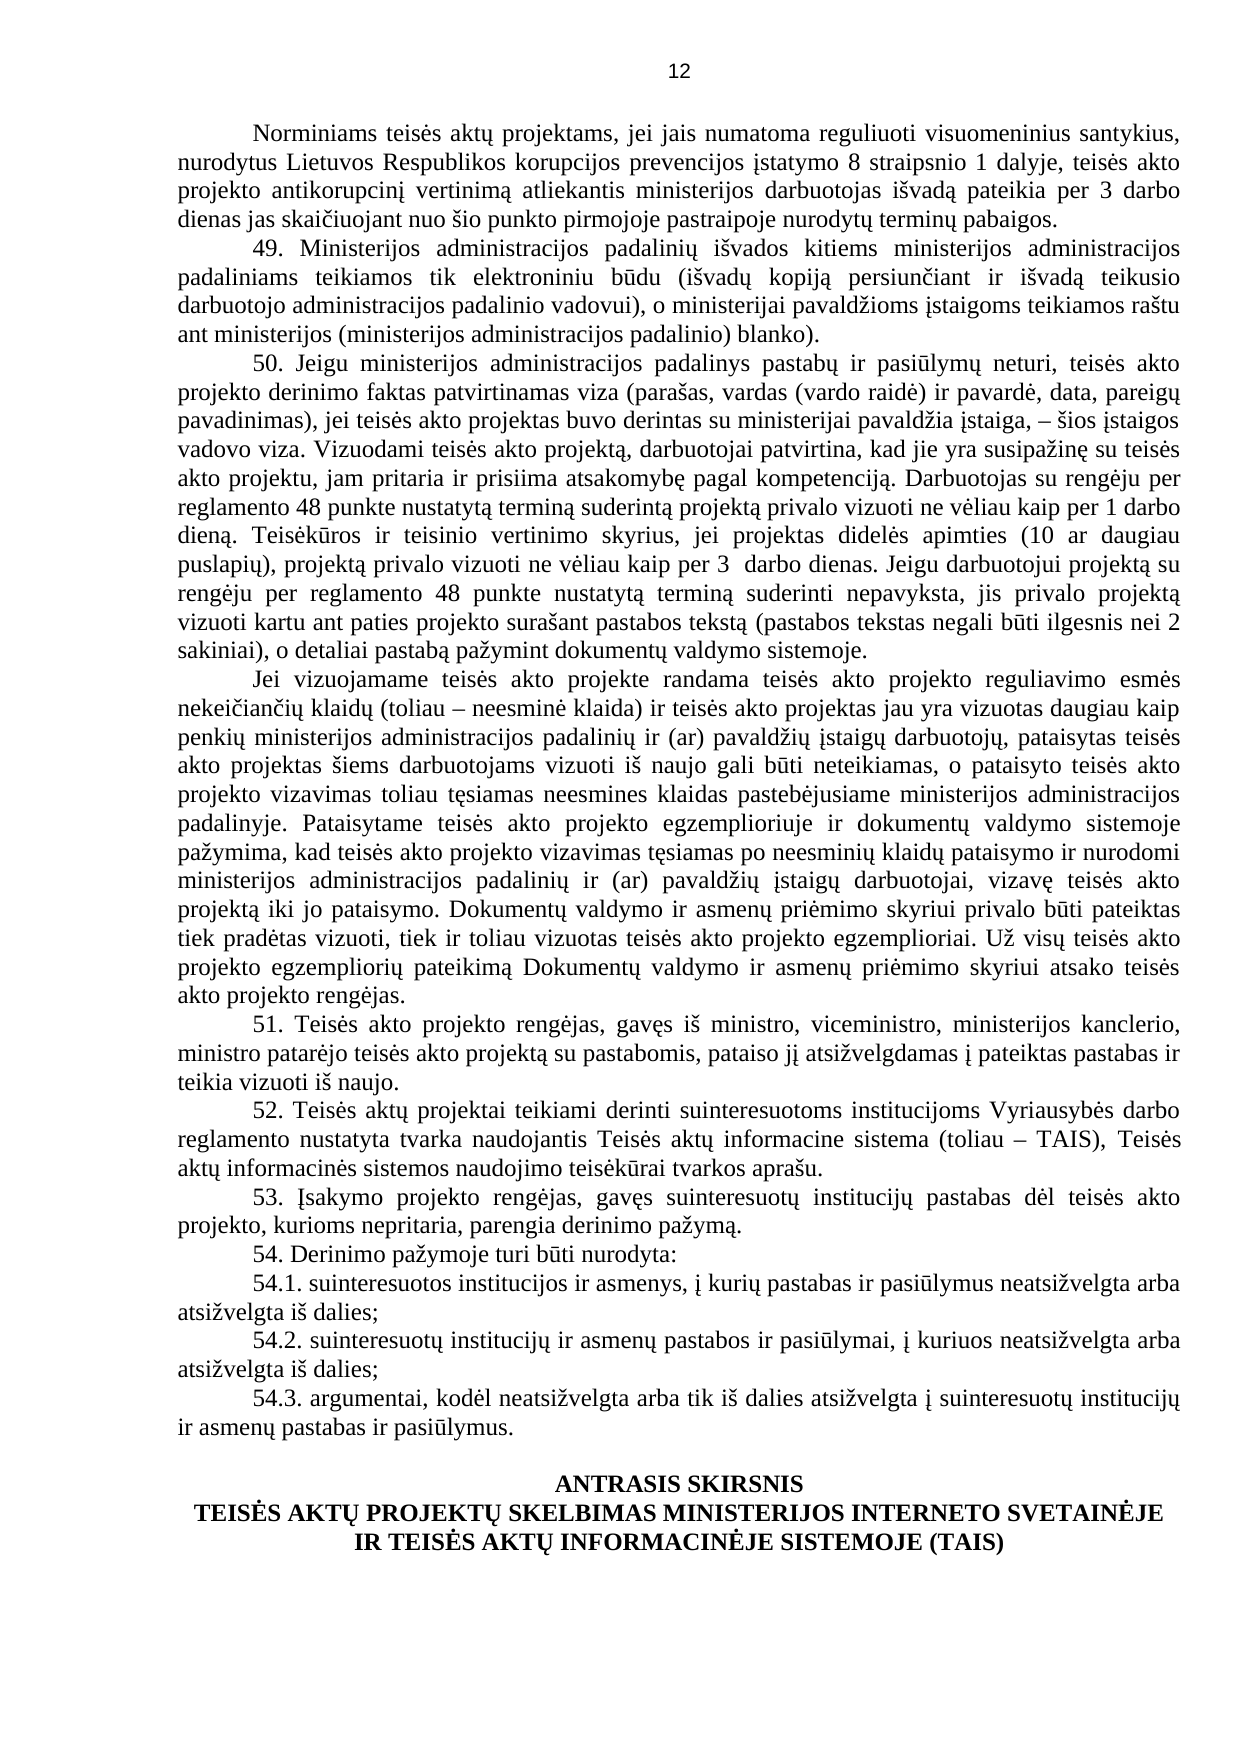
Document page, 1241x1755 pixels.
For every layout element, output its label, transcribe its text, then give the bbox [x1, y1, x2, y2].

text 51. Teisės akto projekto rengėjas, gavęs iš ministro, viceministro, ministerijos kanclerio, ministro patarėjo teisės akto projektą su pastabomis, pataiso jį atsižvelgdamas į pateiktas pastabas ir teikia vizuoti iš naujo. [177, 1009, 1181, 1096]
text ANTRASIS SKIRSNIS [177, 1469, 1181, 1498]
text 54. Derinimo pažymoje turi būti nurodyta: [177, 1239, 1181, 1268]
text 54.3. argumentai, kodėl neatsižvelgta arba tik iš dalies atsižvelgta į suinteresuotų institucijų ir asmenų pastabas ir pasiūlymus. [177, 1383, 1181, 1441]
text Jei vizuojamame teisės akto projekte randama teisės akto projekto reguliavimo esmės nekeičiančių klaidų (toliau – neesminė klaida) ir teisės akto projektas jau yra vizuotas daugiau kaip penkių ministerijos administracijos padalinių ir (ar) pavaldžių įstaigų darbuotojų, pataisytas teisės akto projektas šiems darbuotojams vizuoti iš naujo gali būti neteikiamas, o pataisyto teisės akto projekto vizavimas toliau tęsiamas neesmines klaidas pastebėjusiame ministerijos administracijos padalinyje. Pataisytame teisės akto projekto egzemplioriuje ir dokumentų valdymo sistemoje pažymima, kad teisės akto projekto vizavimas tęsiamas po neesminių klaidų pataisymo ir nurodomi ministerijos administracijos padalinių ir (ar) pavaldžių įstaigų darbuotojai, vizavę teisės akto projektą iki jo pataisymo. Dokumentų valdymo ir asmenų priėmimo skyriui privalo būti pateiktas tiek pradėtas vizuoti, tiek ir toliau vizuotas teisės akto projekto egzemplioriai. Už visų teisės akto projekto egzempliorių pateikimą Dokumentų valdymo ir asmenų priėmimo skyriui atsako teisės akto projekto rengėjas. [177, 664, 1181, 1009]
text TEISĖS AKTŲ PROJEKTŲ SKELBIMAS MINISTERIJOS INTERNETO SVETAINĖJE IR TEISĖS AKTŲ INFORMACINĖJE SISTEMOJE (TAIS) [177, 1498, 1181, 1556]
text 54.2. suinteresuotų institucijų ir asmenų pastabos ir pasiūlymai, į kuriuos neatsižvelgta arba atsižvelgta iš dalies; [177, 1326, 1181, 1383]
text 54.1. suinteresuotos institucijos ir asmenys, į kurių pastabas ir pasiūlymus neatsižvelgta arba atsižvelgta iš dalies; [177, 1268, 1181, 1326]
text 53. Įsakymo projekto rengėjas, gavęs suinteresuotų institucijų pastabas dėl teisės akto projekto, kurioms nepritaria, parengia derinimo pažymą. [177, 1182, 1181, 1239]
text Norminiams teisės aktų projektams, jei jais numatoma reguliuoti visuomeninius santykius, nurodytus Lietuvos Respublikos korupcijos prevencijos įstatymo 8 straipsnio 1 dalyje, teisės akto projekto antikorupcinį vertinimą atliekantis ministerijos darbuotojas išvadą pateikia per 3 darbo dienas jas skaičiuojant nuo šio punkto pirmojoje pastraipoje nurodytų terminų pabaigos. [177, 118, 1181, 233]
text 50. Jeigu ministerijos administracijos padalinys pastabų ir pasiūlymų neturi, teisės akto projekto derinimo faktas patvirtinamas viza (parašas, vardas (vardo raidė) ir pavardė, data, pareigų pavadinimas), jei teisės akto projektas buvo derintas su ministerijai pavaldžia įstaiga, – šios įstaigos vadovo viza. Vizuodami teisės akto projektą, darbuotojai patvirtina, kad jie yra susipažinę su teisės akto projektu, jam pritaria ir prisiima atsakomybę pagal kompetenciją. Darbuotojas su rengėju per reglamento 48 punkte nustatytą terminą suderintą projektą privalo vizuoti ne vėliau kaip per 1 darbo dieną. Teisėkūros ir teisinio vertinimo skyrius, jei projektas didelės apimties (10 ar daugiau puslapių), projektą privalo vizuoti ne vėliau kaip per 3 darbo dienas. Jeigu darbuotojui projektą su rengėju per reglamento 48 punkte nustatytą terminą suderinti nepavyksta, jis privalo projektą vizuoti kartu ant paties projekto surašant pastabos tekstą (pastabos tekstas negali būti ilgesnis nei 2 sakiniai), o detaliai pastabą pažymint dokumentų valdymo sistemoje. [177, 348, 1181, 664]
text 49. Ministerijos administracijos padalinių išvados kitiems ministerijos administracijos padaliniams teikiamos tik elektroniniu būdu (išvadų kopiją persiunčiant ir išvadą teikusio darbuotojo administracijos padalinio vadovui), o ministerijai pavaldžioms įstaigoms teikiamos raštu ant ministerijos (ministerijos administracijos padalinio) blanko). [177, 233, 1181, 348]
text 52. Teisės aktų projektai teikiami derinti suinteresuotoms institucijoms Vyriausybės darbo reglamento nustatyta tvarka naudojantis Teisės aktų informacine sistema (toliau – TAIS), Teisės aktų informacinės sistemos naudojimo teisėkūrai tvarkos aprašu. [177, 1096, 1181, 1182]
